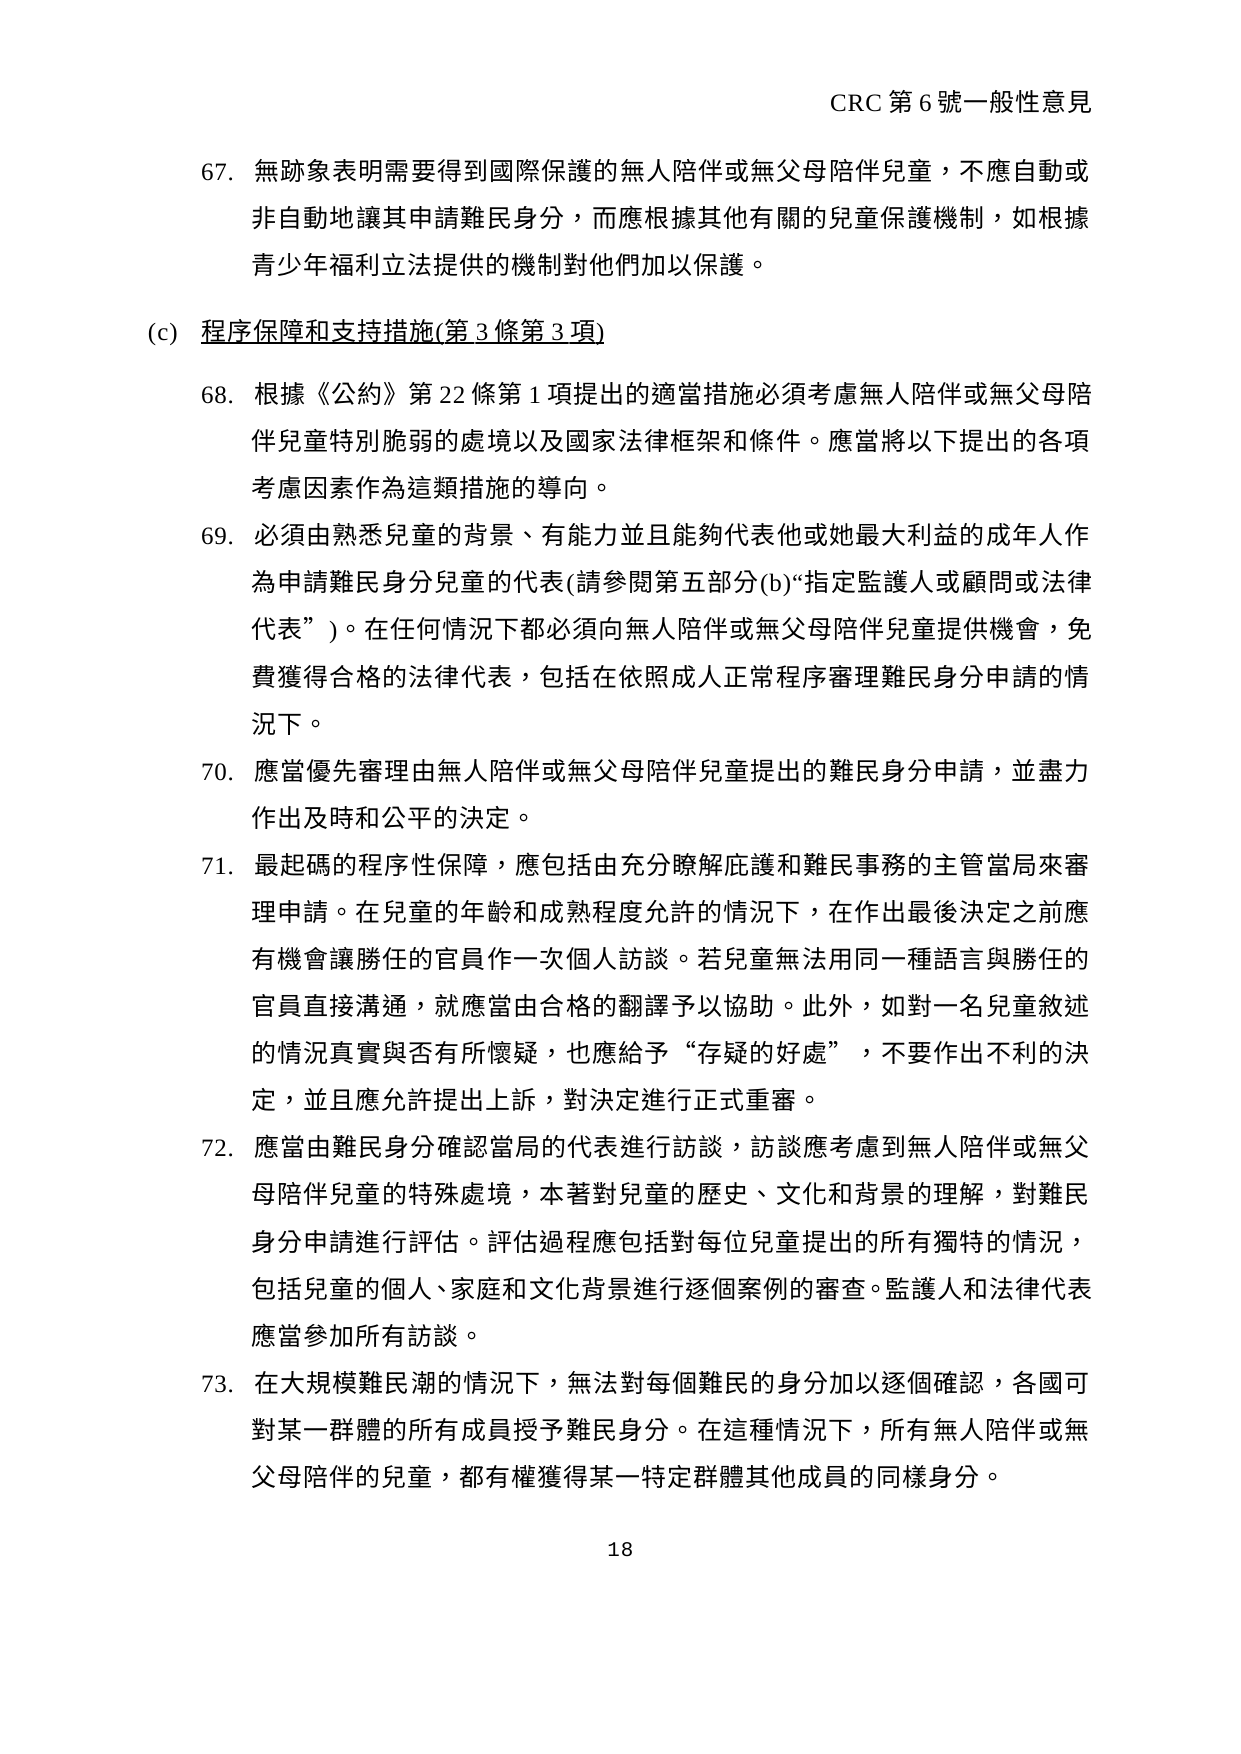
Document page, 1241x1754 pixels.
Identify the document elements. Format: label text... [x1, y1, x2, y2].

list 必須由熟悉兒童的背景、有能力並且能夠代表他或她最大利益的成年人作為申請難民身分兒童的代表(請參閱第五部分(b)“指定監護人或顧問或法律代表”)。在任何情況下都必須向無人陪伴或無父母陪伴兒童提供機會，免費獲得合格的法律代表，包括在依照成人正常程序審理難民身分申請的情況下。 [201, 516, 1092, 740]
list 根據《公約》第22條第1項提出的適當措施必須考慮無人陪伴或無父母陪伴兒童特別脆弱的處境以及國家法律框架和條件。應當將以下提出的各項考慮因素作為這類措施的導向。 [201, 374, 1092, 505]
list 應當由難民身分確認當局的代表進行訪談，訪談應考慮到無人陪伴或無父母陪伴兒童的特殊處境，本著對兒童的歷史、文化和背景的理解，對難民身分申請進行評估。評估過程應包括對每位兒童提出的所有獨特的情況，包括兒童的個人、家庭和文化背景進行逐個案例的審查。監護人和法律代表應當參加所有訪談。 [201, 1128, 1092, 1352]
subtitle (c) 程序保障和支持措施(第3條第3項) [148, 311, 1092, 347]
list 最起碼的程序性保障，應包括由充分瞭解庇護和難民事務的主管當局來審理申請。在兒童的年齡和成熟程度允許的情況下，在作出最後決定之前應有機會讓勝任的官員作一次個人訪談。若兒童無法用同一種語言與勝任的官員直接溝通，就應當由合格的翻譯予以協助。此外，如對一名兒童敘述的情況真實與否有所懷疑，也應給予“存疑的好處”，不要作出不利的決定，並且應允許提出上訴，對決定進行正式重審。 [201, 845, 1092, 1117]
list 在大規模難民潮的情況下，無法對每個難民的身分加以逐個確認，各國可對某一群體的所有成員授予難民身分。在這種情況下，所有無人陪伴或無父母陪伴的兒童，都有權獲得某一特定群體其他成員的同樣身分。 [201, 1363, 1092, 1494]
list 應當優先審理由無人陪伴或無父母陪伴兒童提出的難民身分申請，並盡力作出及時和公平的決定。 [201, 751, 1092, 834]
list 無跡象表明需要得到國際保護的無人陪伴或無父母陪伴兒童，不應自動或非自動地讓其申請難民身分，而應根據其他有關的兒童保護機制，如根據青少年福利立法提供的機制對他們加以保護。 [201, 151, 1092, 282]
